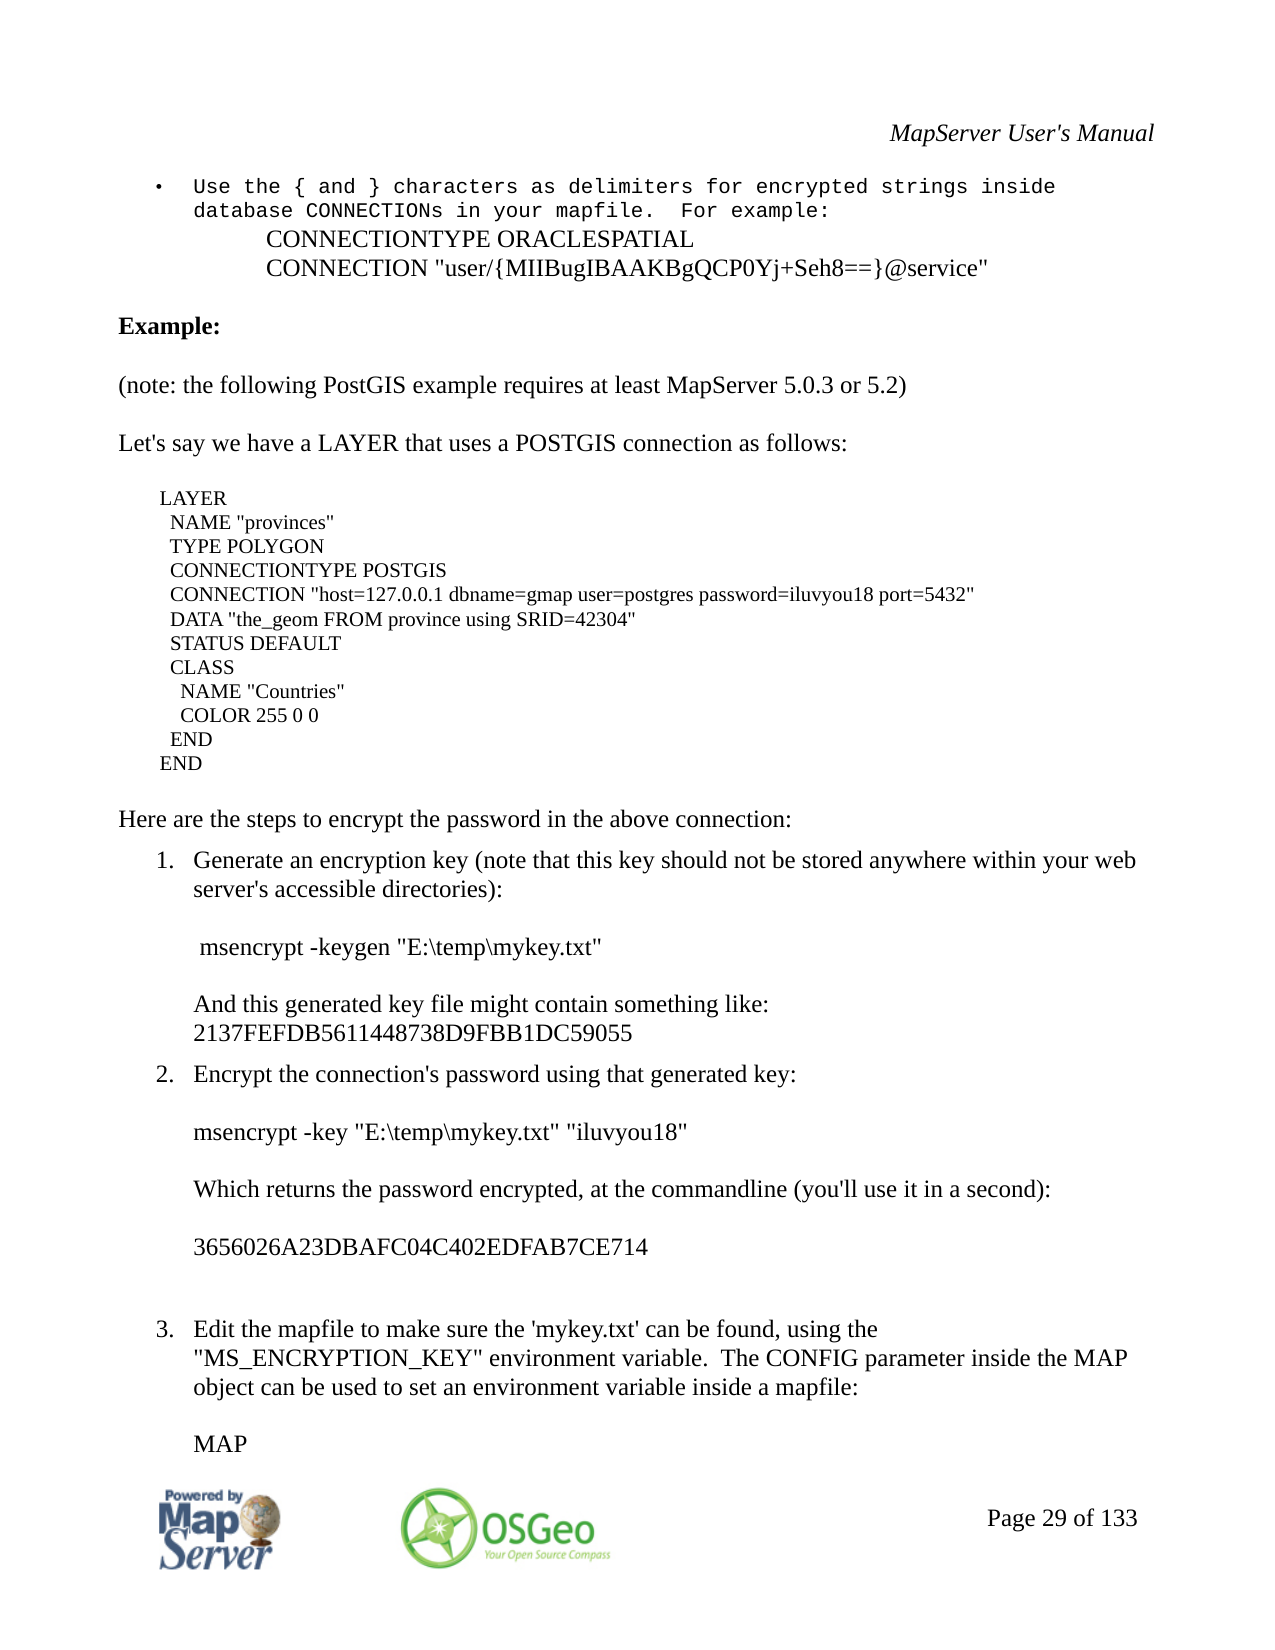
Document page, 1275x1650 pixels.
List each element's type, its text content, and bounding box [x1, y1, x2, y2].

list Edit the mapfile to make sure the 'mykey.txt' can be found, using the "MS_ENCRYPTION_KEY" environment variable. The CONFIG parameter inside the MAP object can be used to set an environment variable inside a mapfile: MAP ... CONFIG "MS_ENCRYPTION_KEY" "E:/temp/mykey.txt" ... END #mapfile [156, 1237, 1157, 1467]
picture [158, 1489, 283, 1571]
text Example: [118, 234, 1157, 263]
picture [377, 1473, 624, 1589]
list Generate an encryption key (note that this key should not be stored anywhere within your web server's accessible directories): msencrypt -keygen "E:\temp\mykey.txt" And this generated key file might contain something like: 2137FEFDB5611448738D9FBB1DC59055 [156, 769, 1157, 970]
text Let's say we have a LAYER that uses a POSTGIS connection as follows: [118, 351, 1157, 380]
list LAYER NAME "provinces" TYPE POLYGON CONNECTIONTYPE POSTGIS CONNECTION "host=127.0.0.1 dbname=gmap user=postgres password=iluvyou18 port=5432" DATA "the_geom FROM province using SRID=42304" STATUS DEFAULT CLASS NAME "Countries" COLOR 255 0 0 END END [118, 409, 1157, 698]
list Use the { and } characters as delimiters for encrypted strings inside database CONNECTIONs in your mapfile. For example: CONNECTIONTYPE ORACLESPATIAL CONNECTION "user/{MIIBugIBAAKBgQCP0Yj+Seh8==}@service" [156, 176, 1157, 205]
text (note: the following PostGIS example requires at least MapServer 5.0.3 or 5.2) [118, 293, 1157, 322]
list Encrypt the connection's password using that generated key: msencrypt -key "E:\temp\mykey.txt" "iluvyou18" Which returns the password encrypted, at the commandline (you'll use it in a second): 3656026A23DBAFC04C402EDFAB7CE714 [156, 982, 1157, 1184]
text Here are the steps to encrypt the password in the above connection: [118, 727, 1157, 756]
